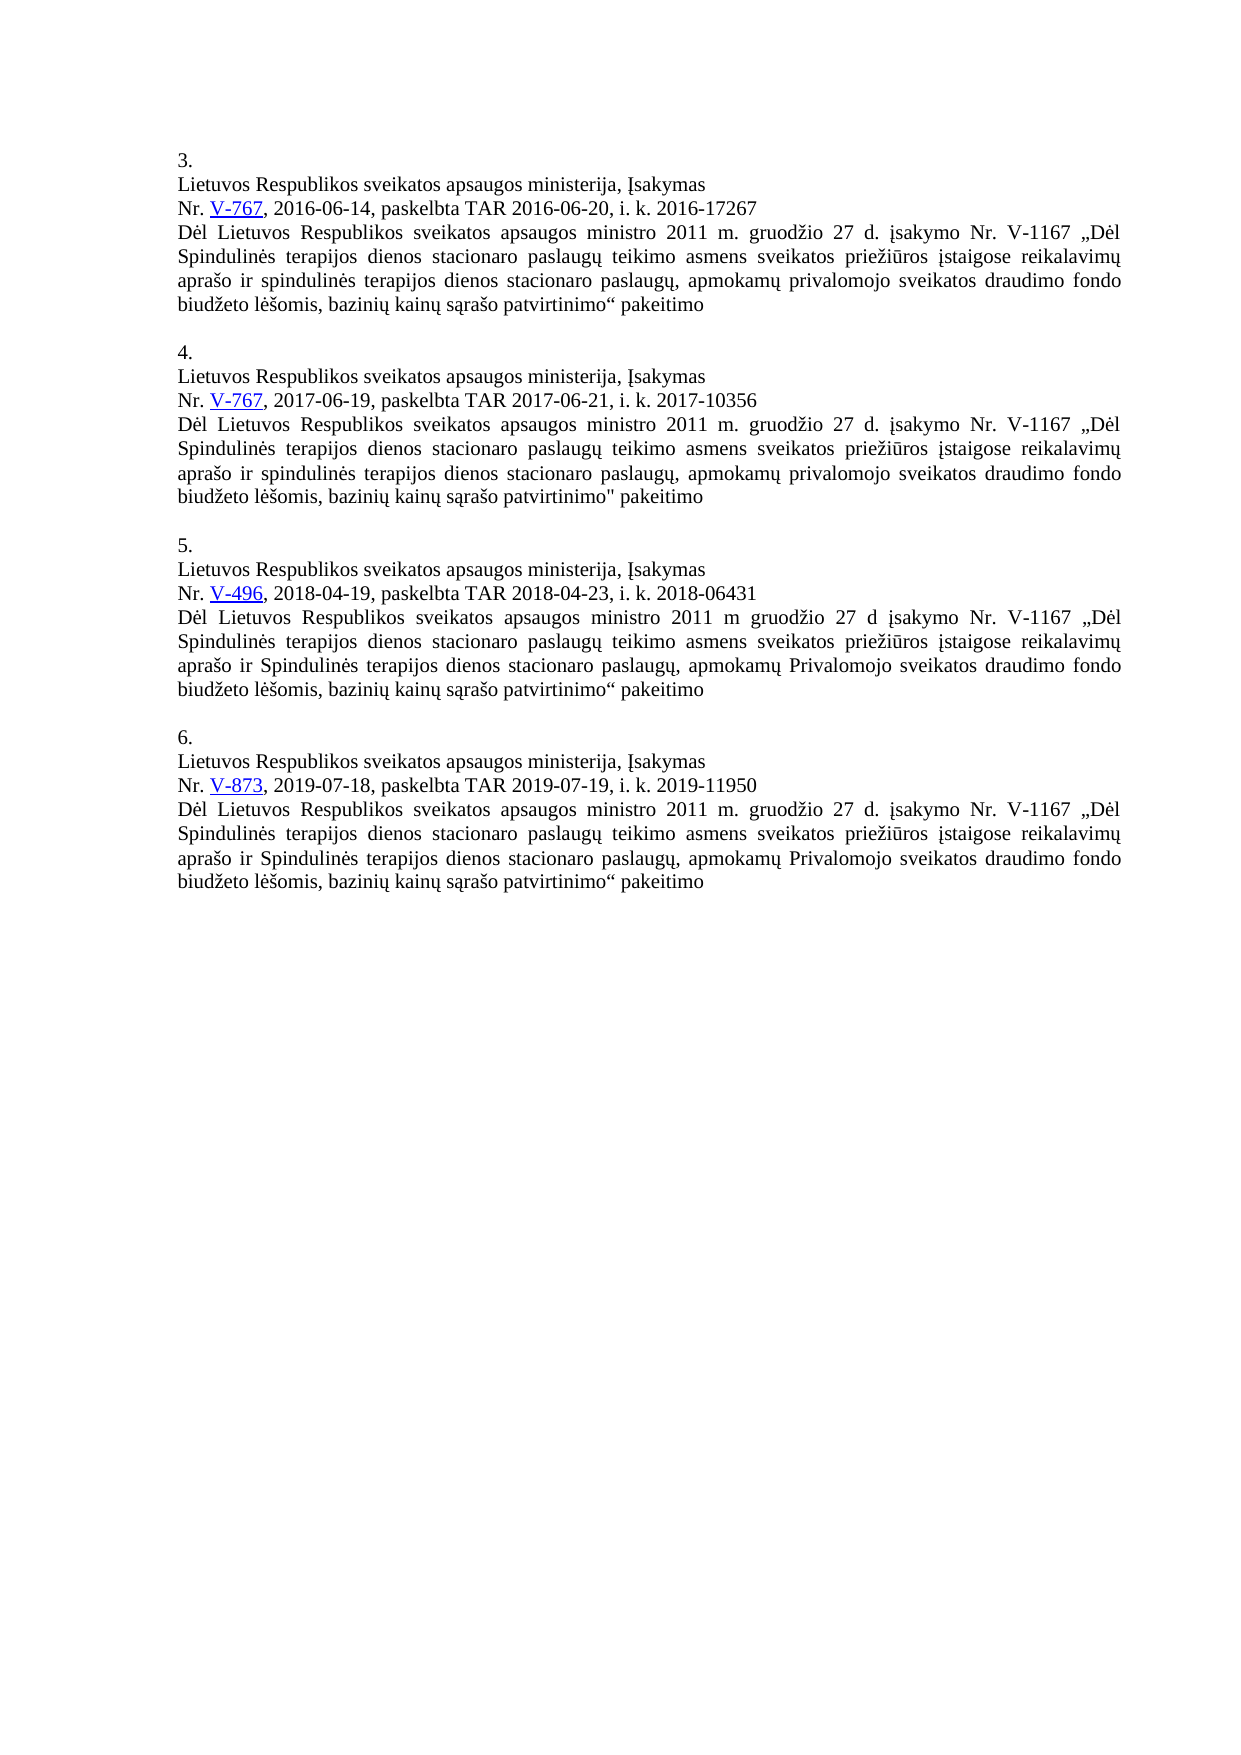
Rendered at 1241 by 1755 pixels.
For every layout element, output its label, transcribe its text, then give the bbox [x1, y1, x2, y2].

text Lietuvos Respublikos sveikatos apsaugos ministerija, Įsakymas [177, 172, 1122, 196]
text 5. [177, 533, 1122, 557]
text Lietuvos Respublikos sveikatos apsaugos ministerija, Įsakymas [177, 749, 1122, 773]
text Dėl Lietuvos Respublikos sveikatos apsaugos ministro 2011 m gruodžio 27 d įsakymo Nr. V-1167 „Dėl Spindulinės terapijos dienos stacionaro paslaugų teikimo asmens sveikatos priežiūros įstaigose reikalavimų aprašo ir Spindulinės terapijos dienos stacionaro paslaugų, apmokamų Privalomojo sveikatos draudimo fondo biudžeto lėšomis, bazinių kainų sąrašo patvirtinimo“ pakeitimo [177, 605, 1122, 701]
text Dėl Lietuvos Respublikos sveikatos apsaugos ministro 2011 m. gruodžio 27 d. įsakymo Nr. V-1167 „Dėl Spindulinės terapijos dienos stacionaro paslaugų teikimo asmens sveikatos priežiūros įstaigose reikalavimų aprašo ir spindulinės terapijos dienos stacionaro paslaugų, apmokamų privalomojo sveikatos draudimo fondo biudžeto lėšomis, bazinių kainų sąrašo patvirtinimo“ pakeitimo [177, 220, 1122, 316]
text 3. [177, 148, 1122, 172]
text Nr. V-873, 2019-07-18, paskelbta TAR 2019-07-19, i. k. 2019-11950 [177, 773, 1122, 797]
text Nr. V-767, 2017-06-19, paskelbta TAR 2017-06-21, i. k. 2017-10356 [177, 388, 1122, 412]
text Lietuvos Respublikos sveikatos apsaugos ministerija, Įsakymas [177, 364, 1122, 388]
text 4. [177, 340, 1122, 364]
text Nr. V-496, 2018-04-19, paskelbta TAR 2018-04-23, i. k. 2018-06431 [177, 581, 1122, 605]
text Lietuvos Respublikos sveikatos apsaugos ministerija, Įsakymas [177, 557, 1122, 581]
text Dėl Lietuvos Respublikos sveikatos apsaugos ministro 2011 m. gruodžio 27 d. įsakymo Nr. V-1167 „Dėl Spindulinės terapijos dienos stacionaro paslaugų teikimo asmens sveikatos priežiūros įstaigose reikalavimų aprašo ir spindulinės terapijos dienos stacionaro paslaugų, apmokamų privalomojo sveikatos draudimo fondo biudžeto lėšomis, bazinių kainų sąrašo patvirtinimo" pakeitimo [177, 412, 1122, 508]
text Nr. V-767, 2016-06-14, paskelbta TAR 2016-06-20, i. k. 2016-17267 [177, 196, 1122, 220]
text Dėl Lietuvos Respublikos sveikatos apsaugos ministro 2011 m. gruodžio 27 d. įsakymo Nr. V-1167 „Dėl Spindulinės terapijos dienos stacionaro paslaugų teikimo asmens sveikatos priežiūros įstaigose reikalavimų aprašo ir Spindulinės terapijos dienos stacionaro paslaugų, apmokamų Privalomojo sveikatos draudimo fondo biudžeto lėšomis, bazinių kainų sąrašo patvirtinimo“ pakeitimo [177, 797, 1122, 893]
text 6. [177, 725, 1122, 749]
